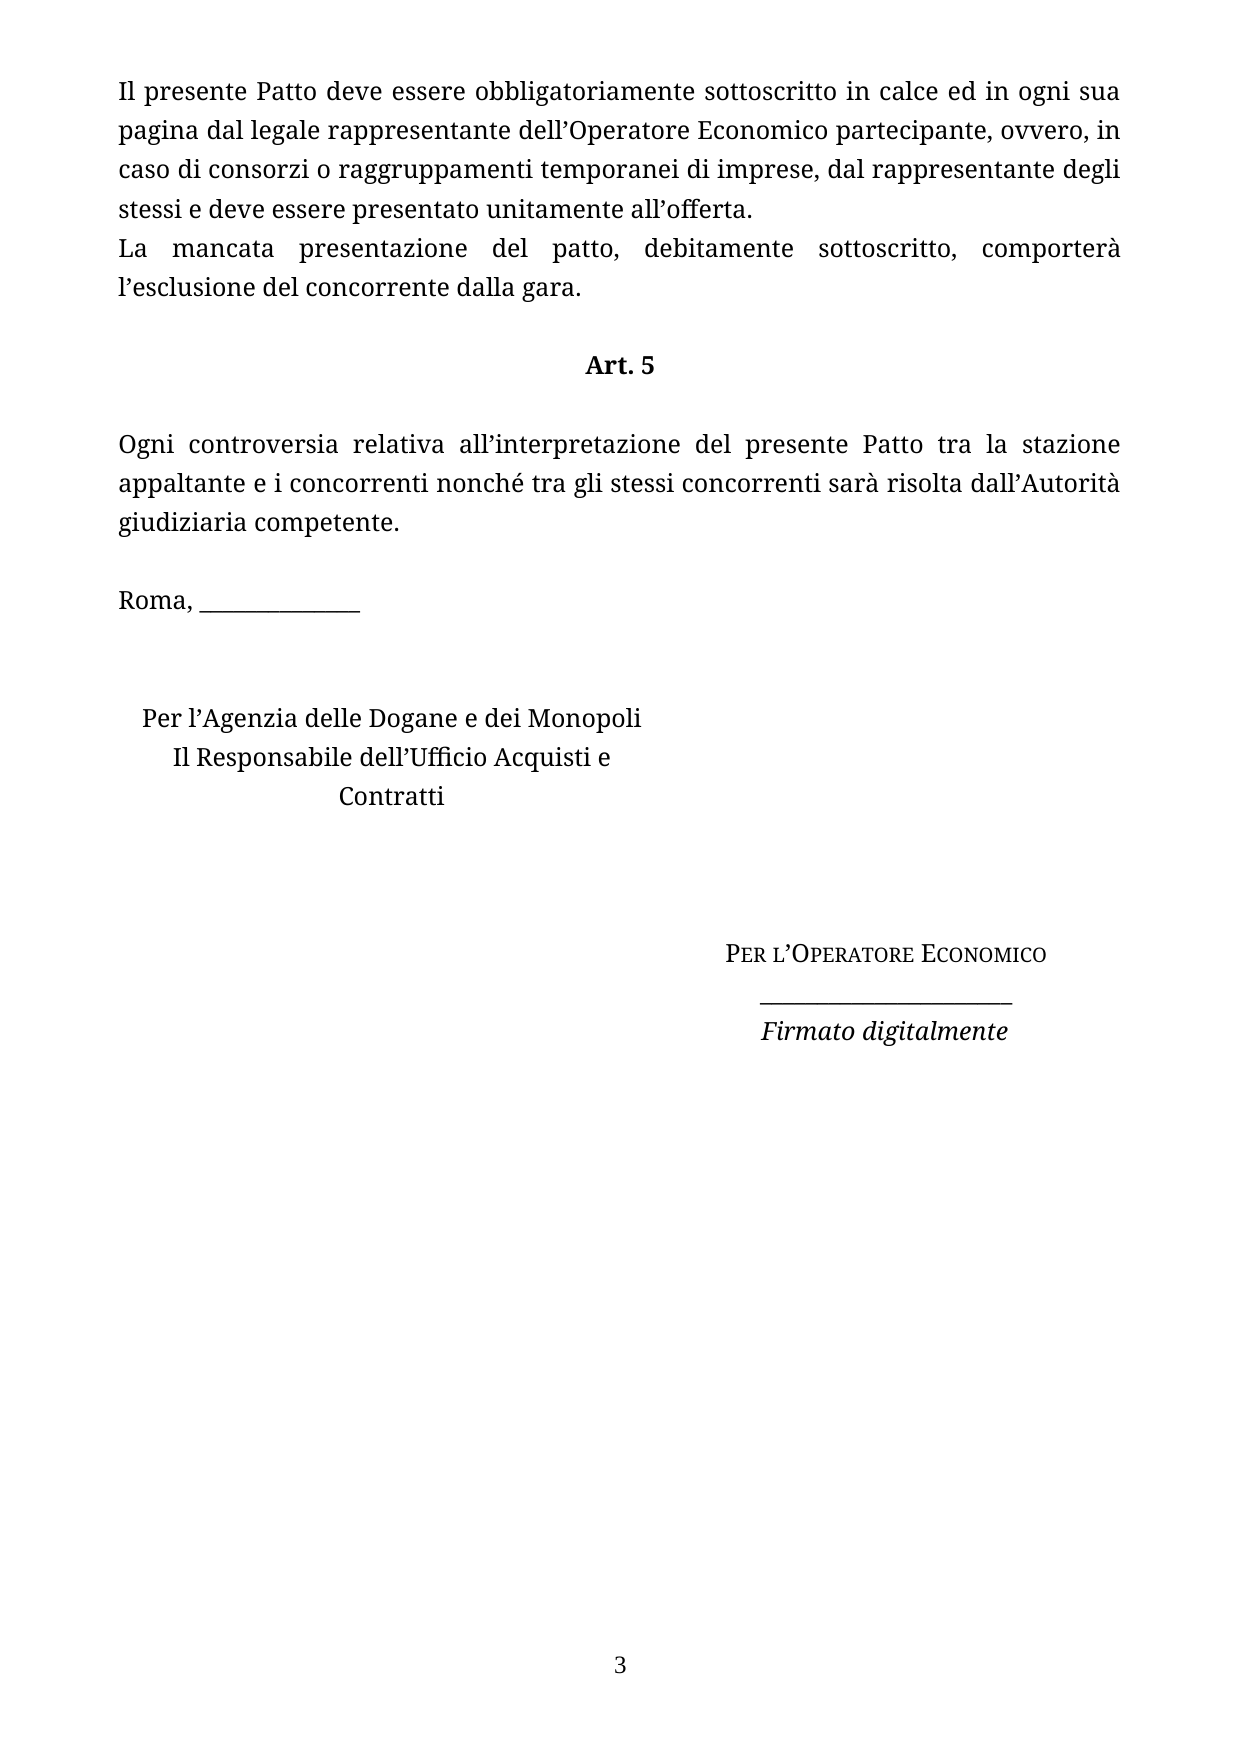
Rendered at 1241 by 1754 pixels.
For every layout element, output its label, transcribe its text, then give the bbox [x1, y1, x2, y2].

text Il presente Patto deve essere obbligatoriamente sottoscritto in calce ed in ogni sua pagina dal legale rappresentante dell’Operatore Economico partecipante, ovvero, in caso di consorzi o raggruppamenti temporanei di imprese, dal rappresentante degli stessi e deve essere presentato unitamente all’offerta. [118, 74, 1122, 225]
text Roma, ______________ [118, 583, 1122, 617]
text La mancata presentazione del patto, debitamente sottoscritto, comporterà l’esclusione del concorrente dalla gara. [118, 231, 1122, 304]
text Ogni controversia relativa all’interpretazione del presente Patto tra la stazione appaltante e i concorrenti nonché tra gli stessi concorrenti sarà risolta dall’Autorità giudiziaria competente. [118, 426, 1122, 539]
text Il Responsabile dell’Ufficio Acquisti e Contratti [133, 740, 650, 813]
text Per l’Operatore Economico [650, 936, 1122, 969]
text ______________________ [650, 975, 1122, 1009]
text Per l’Agenzia delle Dogane e dei Monopoli [133, 701, 650, 734]
text Art. 5 [118, 348, 1122, 382]
text Firmato digitalmente [650, 1014, 1122, 1048]
